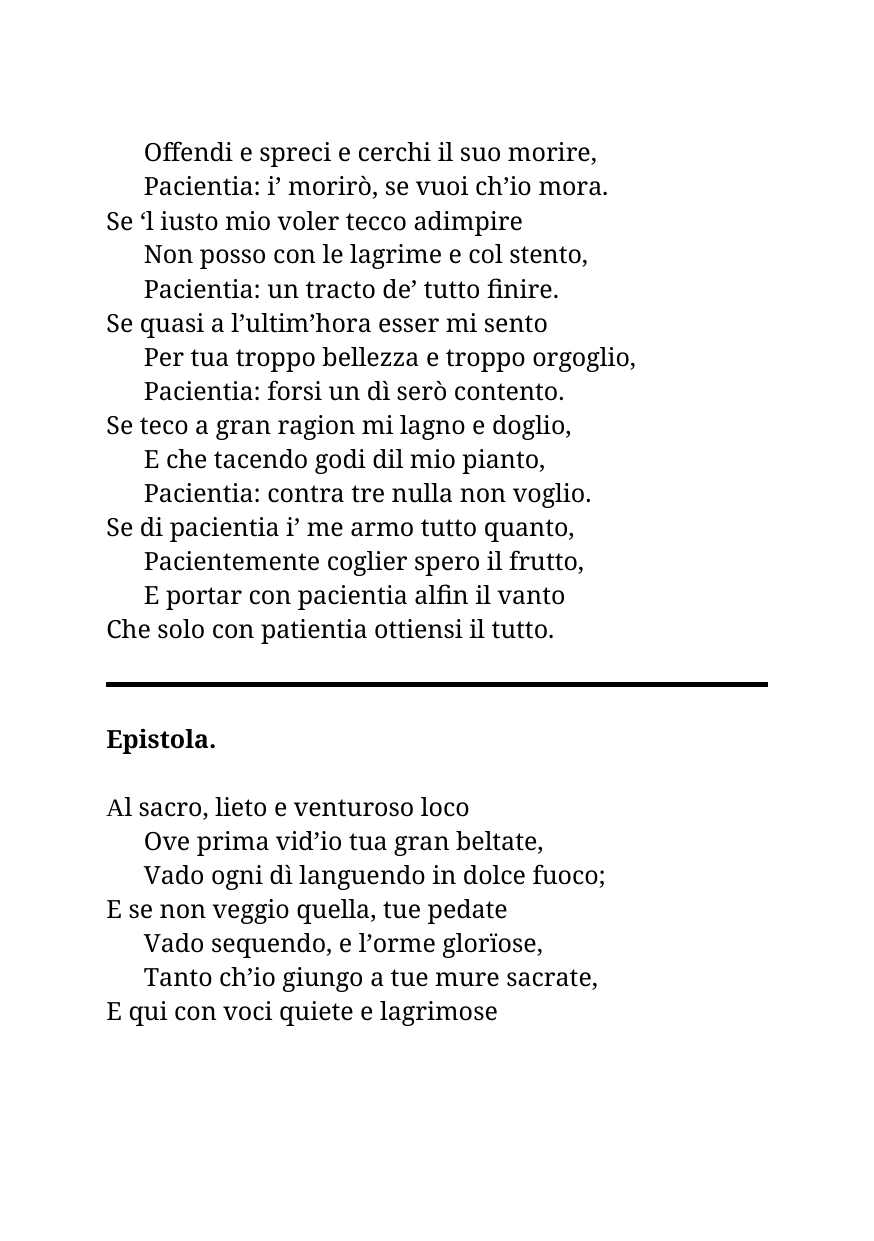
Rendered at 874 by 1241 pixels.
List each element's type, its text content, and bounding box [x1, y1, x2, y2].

text Se ‘l iusto mio voler tecco adimpire [106, 203, 768, 237]
text Se di pacientia i’ me armo tutto quanto, [106, 510, 768, 544]
text Pacientia: un tracto de’ tutto finire. [144, 271, 768, 305]
text Non posso con le lagrime e col stento, [144, 237, 768, 271]
text Pacientemente coglier spero il frutto, [144, 544, 768, 578]
text Epistola. [106, 721, 768, 755]
text E portar con pacientia alfin il vanto [144, 578, 768, 612]
text Che solo con patientia ottiensi il tutto. [106, 612, 768, 646]
text Tanto ch’io giungo a tue mure sacrate, [144, 960, 768, 994]
text Se quasi a l’ultim’hora esser mi sento [106, 305, 768, 339]
text E qui con voci quiete e lagrimose [106, 994, 768, 1028]
text Se teco a gran ragion mi lagno e doglio, [106, 407, 768, 442]
text E se non veggio quella, tue pedate [106, 892, 768, 926]
text Pacientia: forsi un dì serò contento. [144, 373, 768, 407]
text Vado ogni dì languendo in dolce fuoco; [144, 858, 768, 892]
text Pacientia: contra tre nulla non voglio. [144, 476, 768, 510]
text Offendi e spreci e cerchi il suo morire, [144, 135, 768, 169]
text Vado sequendo, e l’orme glorïose, [144, 926, 768, 960]
text Ove prima vid’io tua gran beltate, [144, 823, 768, 858]
text Per tua troppo bellezza e troppo orgoglio, [144, 339, 768, 373]
text Pacientia: i’ morirò, se vuoi ch’io mora. [144, 169, 768, 203]
text Al sacro, lieto e venturoso loco [106, 789, 768, 823]
text E che tacendo godi dil mio pianto, [144, 442, 768, 476]
